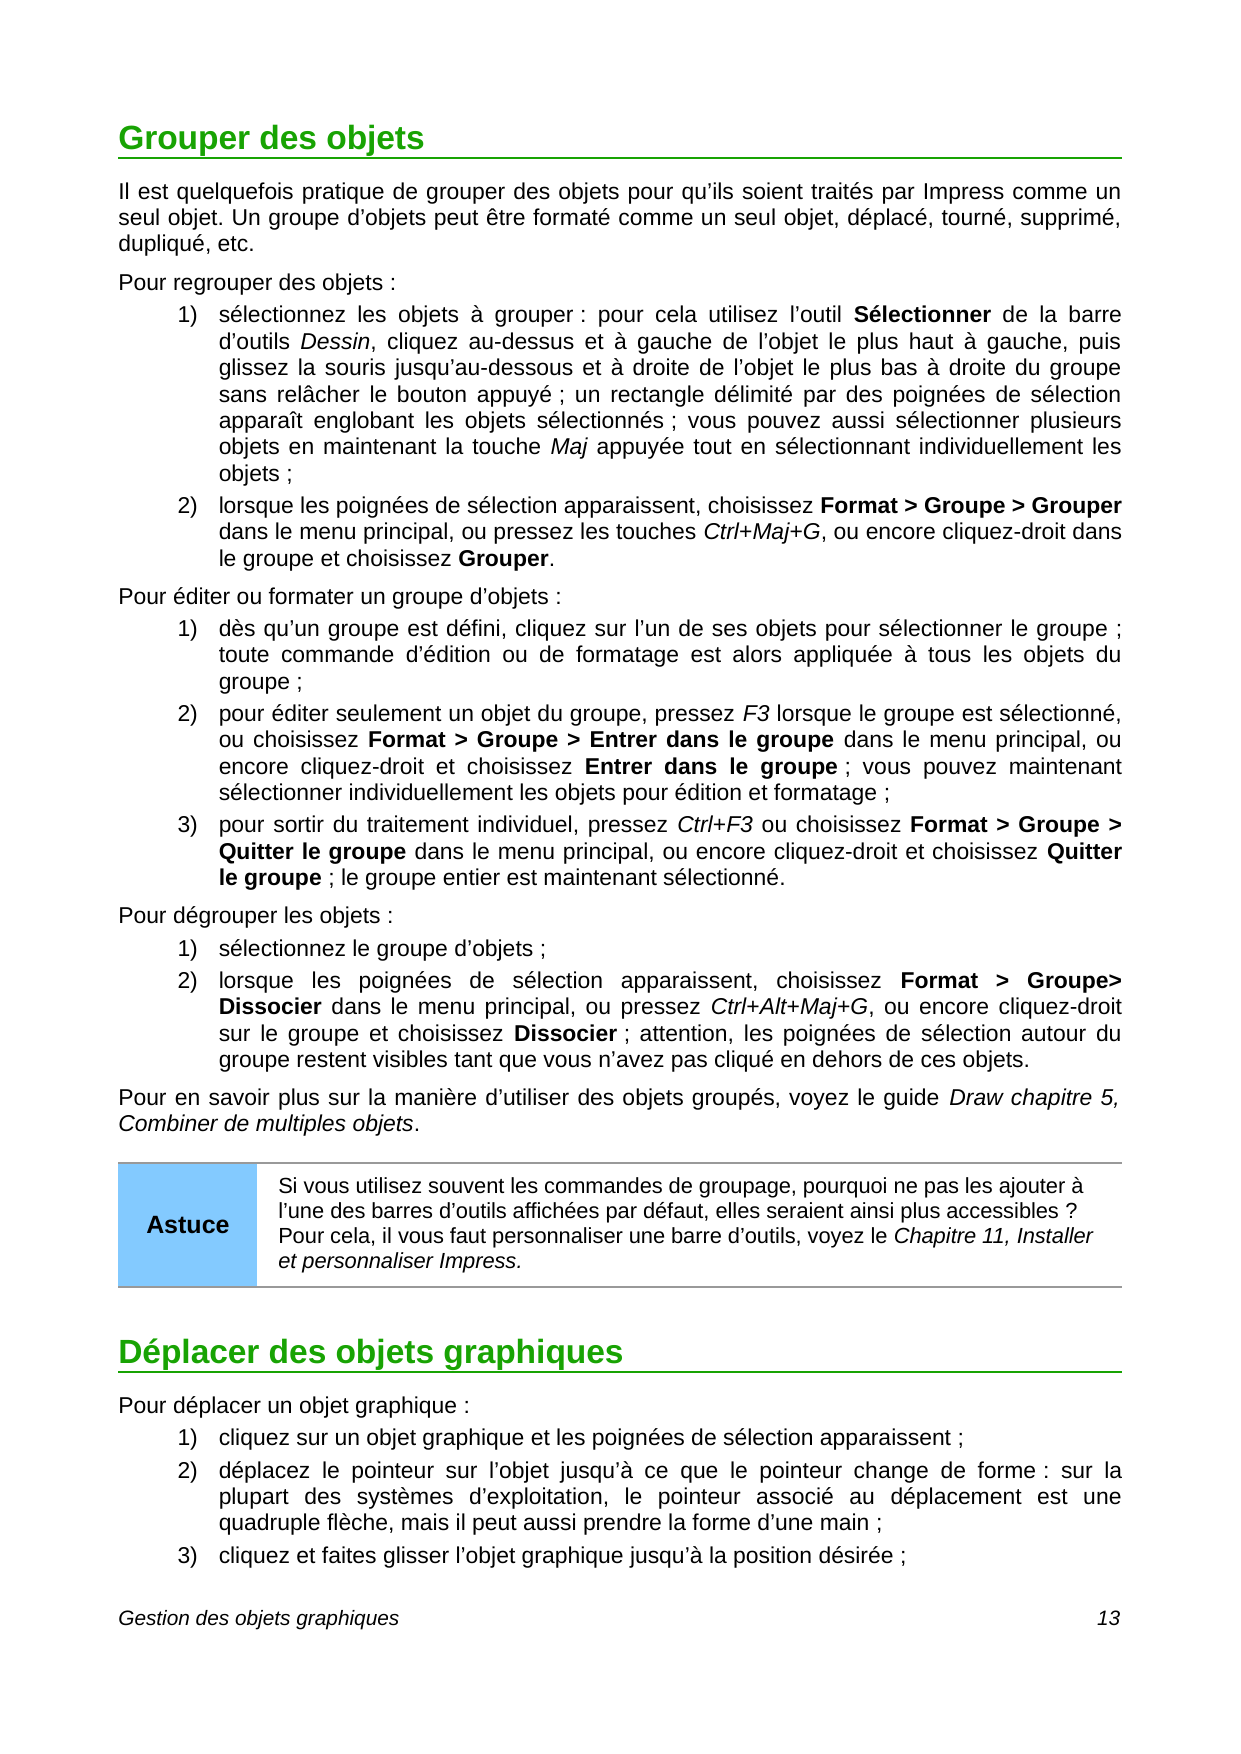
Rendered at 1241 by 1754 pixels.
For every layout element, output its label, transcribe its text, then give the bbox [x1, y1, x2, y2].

list sélectionnez le groupe d’objets ; [177, 934, 1122, 961]
table_header Si vous utilisez souvent les commandes de groupage, pourquoi ne pas les ajouter à l’une des barres d’outils affichées par défaut, elles seraient ainsi plus accessibles ? Pour cela, il vous faut personnaliser une barre d’outils, voyez le Chapitre 11, Installer et personnaliser Impress. [258, 1164, 1122, 1286]
subtitle Grouper des objets [118, 118, 1122, 157]
subtitle Pour éditer ou formater un groupe d’objets : [118, 583, 1122, 609]
text Pour en savoir plus sur la manière d’utiliser des objets groupés, voyez le guide Draw chapitre 5, Combiner de multiples objets. [118, 1084, 1122, 1137]
list cliquez et faites glisser l’objet graphique jusqu’à la position désirée ; [177, 1542, 1122, 1568]
subtitle Pour regrouper des objets : [118, 269, 1122, 296]
subtitle Déplacer des objets graphiques [118, 1332, 1122, 1371]
list lorsque les poignées de sélection apparaissent, choisissez Format > Groupe > Grouper dans le menu principal, ou pressez les touches Ctrl+Maj+G, ou encore cliquez-droit dans le groupe et choisissez Grouper. [177, 492, 1122, 571]
list lorsque les poignées de sélection apparaissent, choisissez Format > Groupe> Dissocier dans le menu principal, ou pressez Ctrl+Alt+Maj+G, ou encore cliquez-droit sur le groupe et choisissez Dissocier ; attention, les poignées de sélection autour du groupe restent visibles tant que vous n’avez pas cliqué en dehors de ces objets. [177, 967, 1122, 1072]
list sélectionnez les objets à grouper : pour cela utilisez l’outil Sélectionner de la barre d’outils Dessin, cliquez au-dessus et à gauche de l’objet le plus haut à gauche, puis glissez la souris jusqu’au-dessous et à droite de l’objet le plus bas à droite du groupe sans relâcher le bouton appuyé ; un rectangle délimité par des poignées de sélection apparaît englobant les objets sélectionnés ; vous pouvez aussi sélectionner plusieurs objets en maintenant la touche Maj appuyée tout en sélectionnant individuellement les objets ; [177, 301, 1122, 486]
subtitle Pour déplacer un objet graphique : [118, 1392, 1122, 1418]
list dès qu’un groupe est défini, cliquez sur l’un de ses objets pour sélectionner le groupe ; toute commande d’édition ou de formatage est alors appliquée à tous les objets du groupe ; [177, 615, 1122, 694]
list pour éditer seulement un objet du groupe, pressez F3 lorsque le groupe est sélectionné, ou choisissez Format > Groupe > Entrer dans le groupe dans le menu principal, ou encore cliquez-droit et choisissez Entrer dans le groupe ; vous pouvez maintenant sélectionner individuellement les objets pour édition et formatage ; [177, 700, 1122, 805]
subtitle Pour dégrouper les objets : [118, 902, 1122, 928]
list pour sortir du traitement individuel, pressez Ctrl+F3 ou choisissez Format > Groupe > Quitter le groupe dans le menu principal, ou encore cliquez-droit et choisissez Quitter le groupe ; le groupe entier est maintenant sélectionné. [177, 811, 1122, 890]
text Il est quelquefois pratique de grouper des objets pour qu’ils soient traités par Impress comme un seul objet. Un groupe d’objets peut être formaté comme un seul objet, déplacé, tourné, supprimé, dupliqué, etc. [118, 178, 1122, 257]
list cliquez sur un objet graphique et les poignées de sélection apparaissent ; [177, 1424, 1122, 1451]
list déplacez le pointeur sur l’objet jusqu’à ce que le pointeur change de forme : sur la plupart des systèmes d’exploitation, le pointeur associé au déplacement est une quadruple flèche, mais il peut aussi prendre la forme d’une main ; [177, 1457, 1122, 1536]
table_header Astuce [118, 1164, 257, 1286]
